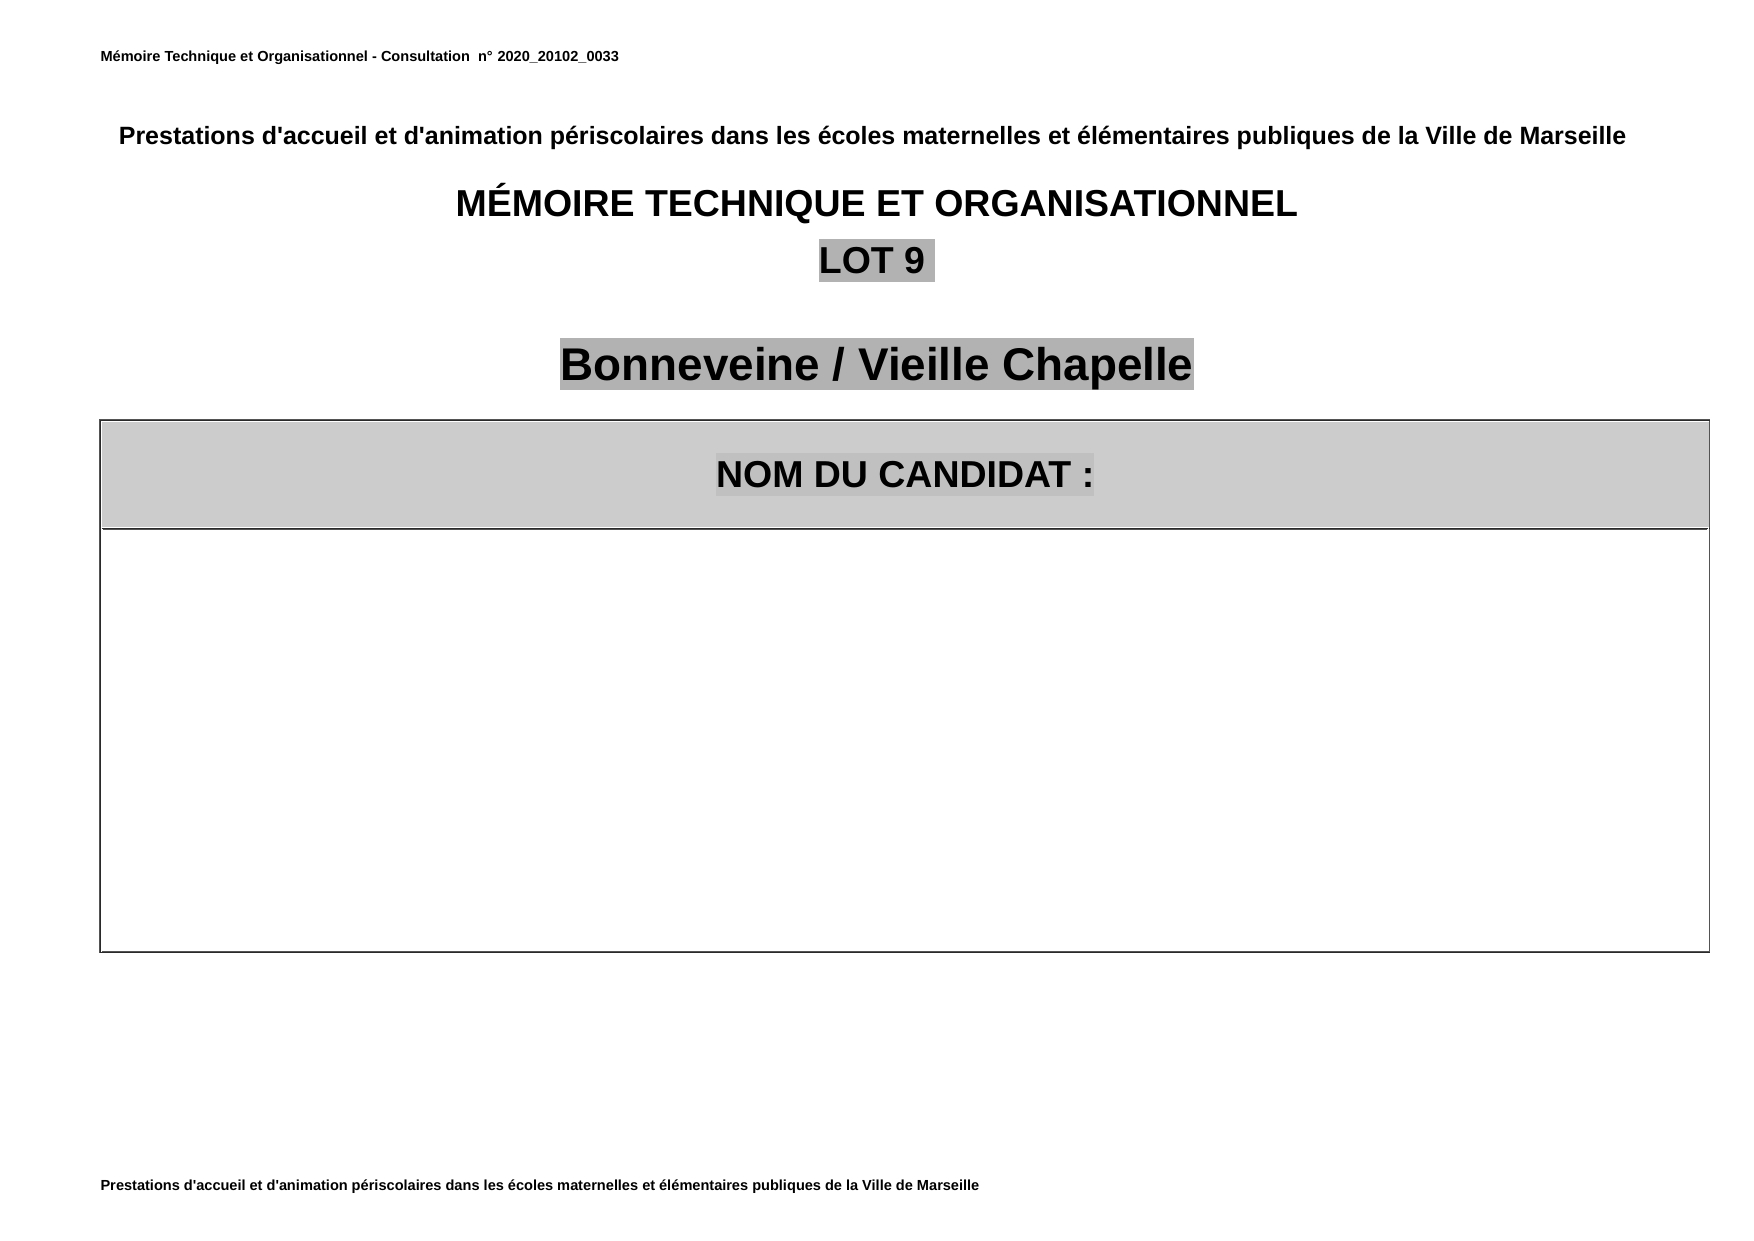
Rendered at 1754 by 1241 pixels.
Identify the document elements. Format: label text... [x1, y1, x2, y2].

text Prestations d'accueil et d'animation périscolaires dans les écoles maternelles et élémentaires publiques de la Ville de Marseille [100, 121, 1653, 150]
text MÉMOIRE TECHNIQUE ET ORGANISATIONNEL [100, 181, 1653, 224]
table_header NOM DU CANDIDAT : [102, 422, 1709, 527]
table_cell [102, 527, 1709, 951]
text Bonneveine / Vieille Chapelle [100, 337, 1653, 390]
text LOT 9 [100, 239, 1653, 282]
